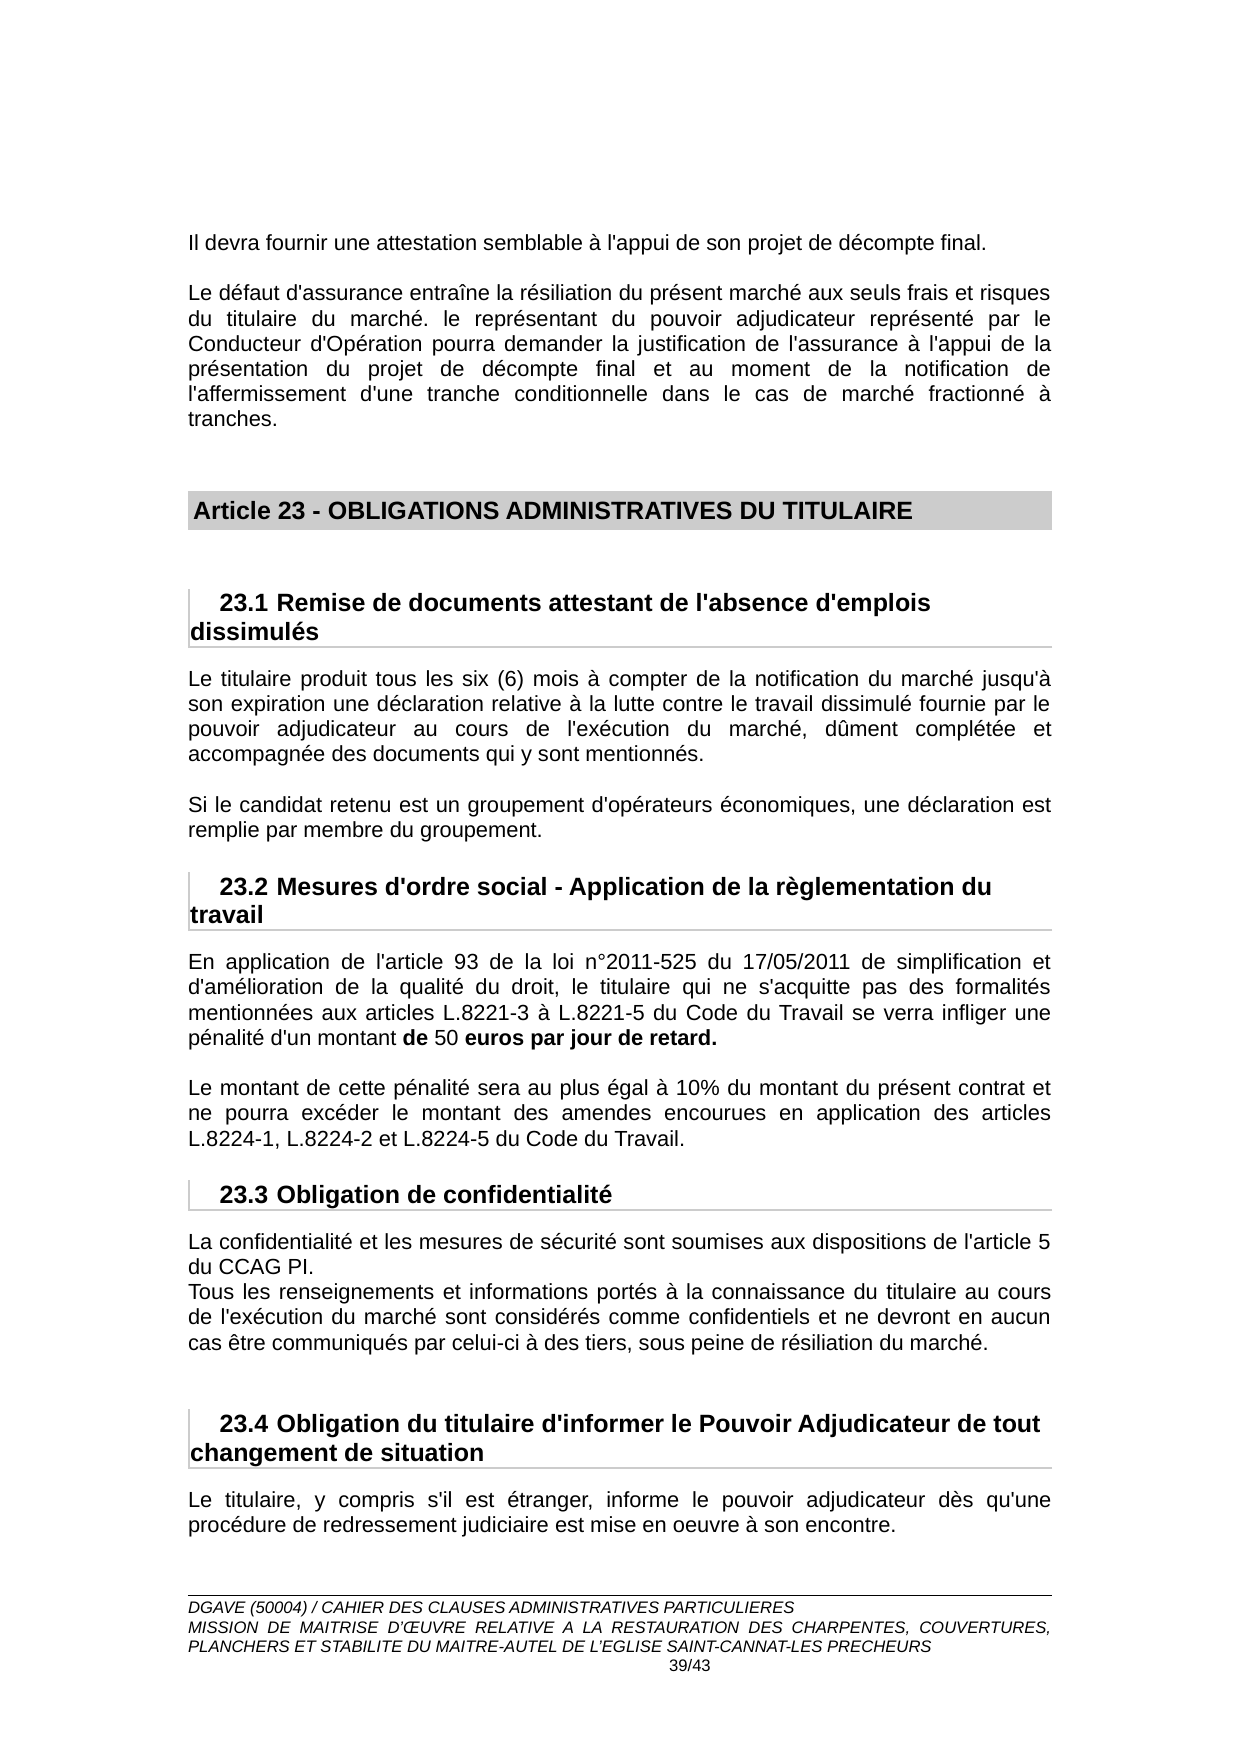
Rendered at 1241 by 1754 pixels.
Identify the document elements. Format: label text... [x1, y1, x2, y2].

text Le titulaire produit tous les six (6) mois à compter de la notification du marché jusqu'à son expiration une déclaration relative à la lutte contre le travail dissimulé fournie par le pouvoir adjudicateur au cours de l'exécution du marché, dûment complétée et accompagnée des documents qui y sont mentionnés. [188, 666, 1052, 767]
subtitle Mesures d'ordre social - Application de la règlementation du travail [190, 872, 1052, 929]
text Le titulaire, y compris s'il est étranger, informe le pouvoir adjudicateur dès qu'une procédure de redressement judiciaire est mise en oeuvre à son encontre. [188, 1487, 1052, 1537]
text Si le candidat retenu est un groupement d'opérateurs économiques, une déclaration est remplie par membre du groupement. [188, 792, 1052, 842]
text Il devra fournir une attestation semblable à l'appui de son projet de décompte final. [188, 230, 1052, 255]
subtitle Obligation de confidentialité [190, 1180, 1052, 1209]
subtitle Remise de documents attestant de l'absence d'emplois dissimulés [188, 588, 1052, 646]
subtitle Obligation du titulaire d'informer le Pouvoir Adjudicateur de tout changement de situation [190, 1409, 1052, 1467]
text Le défaut d'assurance entraîne la résiliation du présent marché aux seuls frais et risques du titulaire du marché. le représentant du pouvoir adjudicateur représenté par le Conducteur d'Opération pourra demander la justification de l'assurance à l'appui de la présentation du projet de décompte final et au moment de la notification de l'affermissement d'une tranche conditionnelle dans le cas de marché fractionné à tranches. [188, 280, 1052, 431]
text Le montant de cette pénalité sera au plus égal à 10% du montant du présent contrat et ne pourra excéder le montant des amendes encourues en application des articles L.8224-1, L.8224-2 et L.8224-5 du Code du Travail. [188, 1075, 1052, 1151]
text La confidentialité et les mesures de sécurité sont soumises aux dispositions de l'article 5 du CCAG PI. [188, 1229, 1052, 1279]
text Tous les renseignements et informations portés à la connaissance du titulaire au cours de l'exécution du marché sont considérés comme confidentiels et ne devront en aucun cas être communiqués par celui-ci à des tiers, sous peine de résiliation du marché. [188, 1279, 1052, 1355]
text En application de l'article 93 de la loi n°2011-525 du 17/05/2011 de simplification et d'amélioration de la qualité du droit, le titulaire qui ne s'acquitte pas des formalités mentionnées aux articles L.8221-3 à L.8221-5 du Code du Travail se verra infliger une pénalité d'un montant de 50 euros par jour de retard. [188, 949, 1052, 1050]
subtitle OBLIGATIONS ADMINISTRATIVES DU TITULAIRE [190, 493, 1050, 527]
